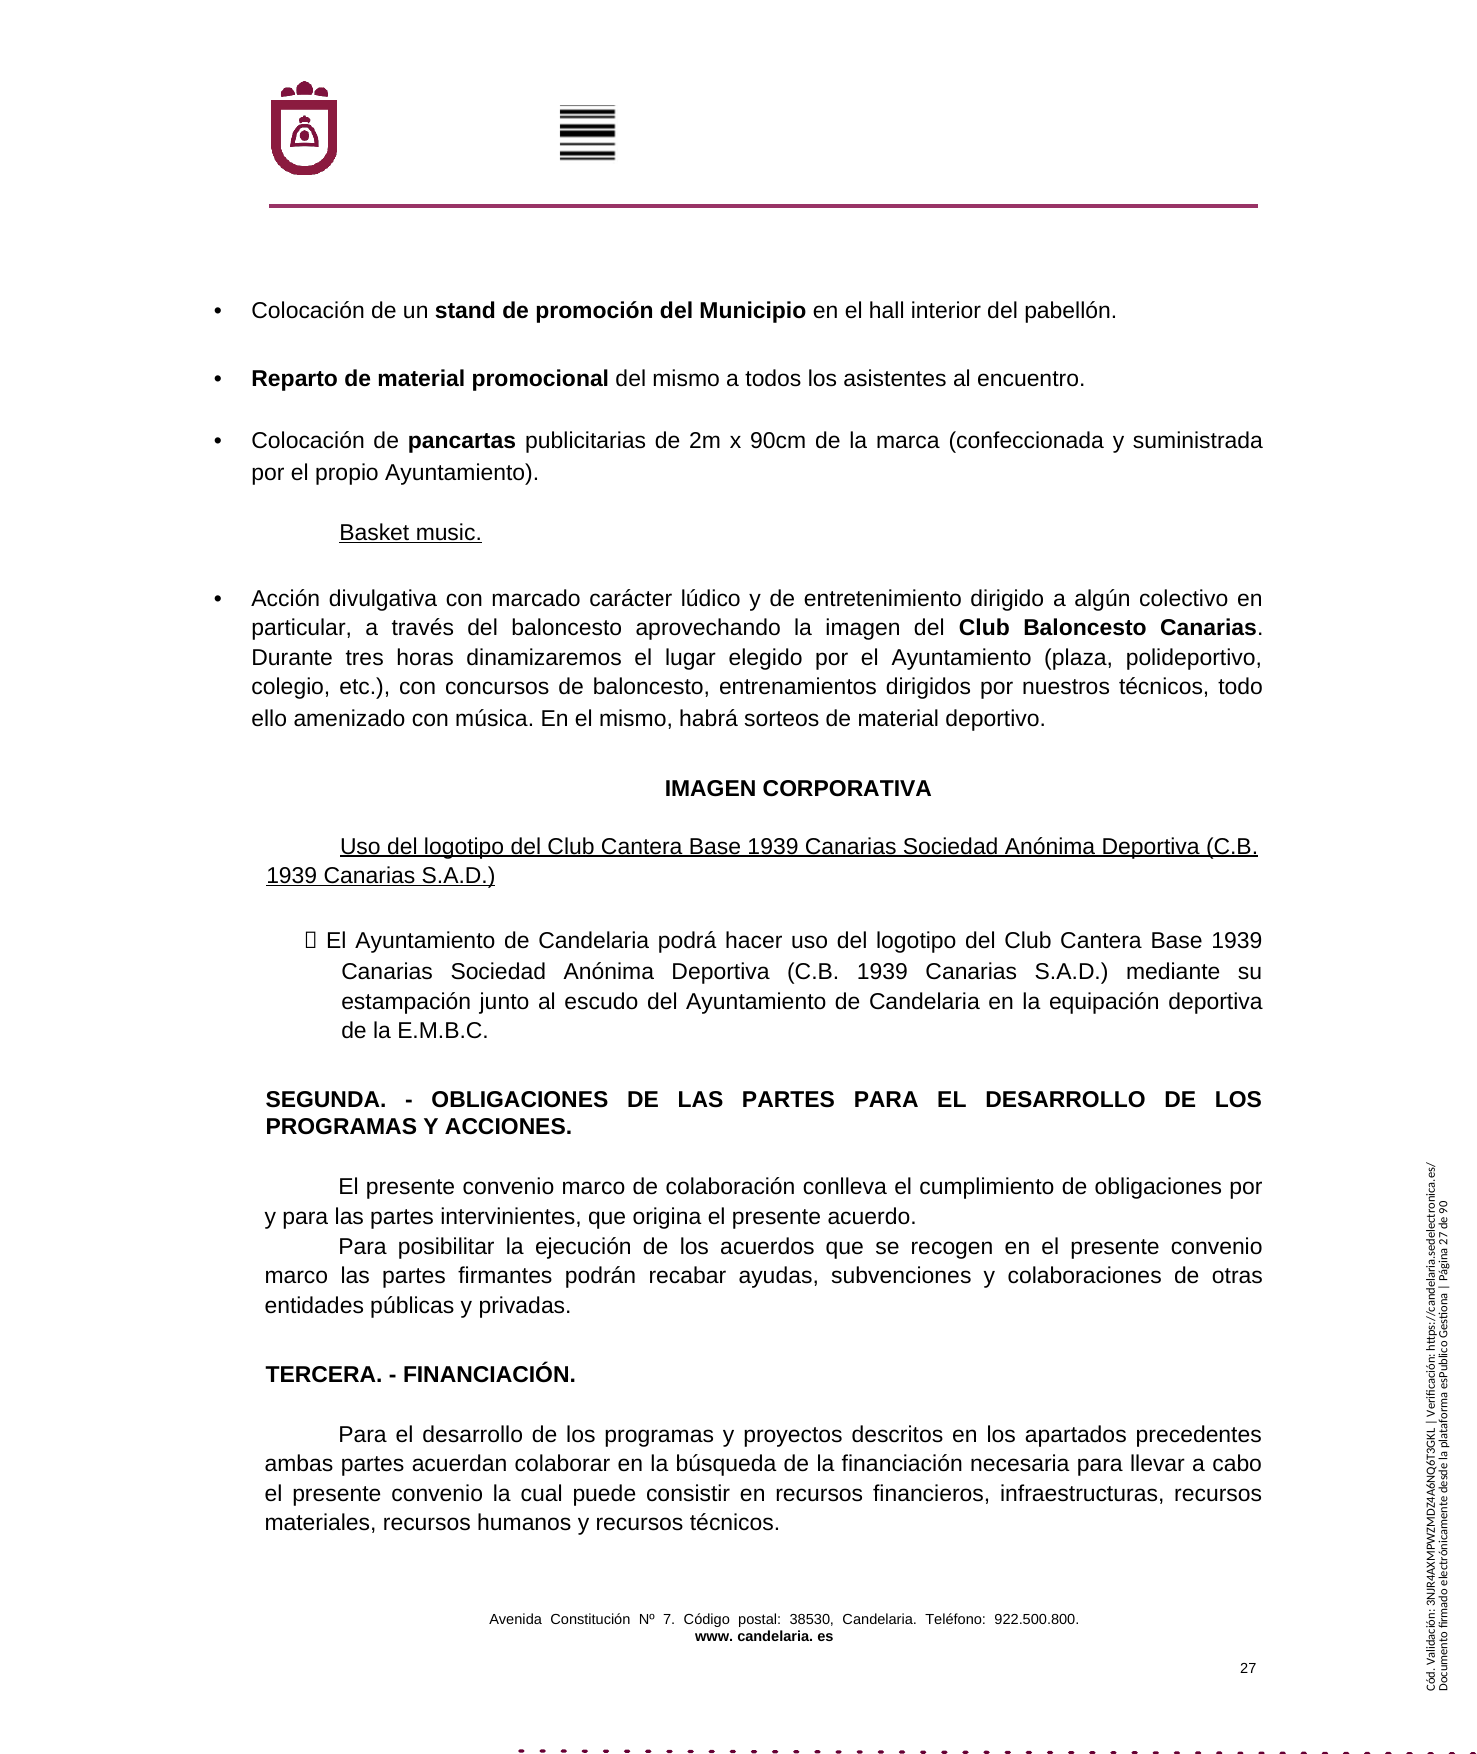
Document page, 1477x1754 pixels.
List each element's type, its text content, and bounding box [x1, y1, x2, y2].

text Basket music. [339, 519, 1269, 546]
list Colocación de pancartas publicitarias de 2m x 90cm de la marca (confeccionada y suministrada por el propio Ayuntamiento). [214, 427, 1263, 486]
list Colocación de un stand de promoción del Municipio en el hall interior del pabellón. [214, 295, 1263, 324]
text  El Ayuntamiento de Candelaria podrá hacer uso del logotipo del Club Cantera Base 1939 Canarias Sociedad Anónima Deportiva (C.B. 1939 Canarias S.A.D.) mediante su estampación junto al escudo del Ayuntamiento de Candelaria en la equipación deportiva de la E.M.B.C. [303, 924, 1263, 1043]
subtitle IMAGEN CORPORATIVA [395, 774, 1208, 801]
text Uso del logotipo del Club Cantera Base 1939 Canarias Sociedad Anónima Deportiva (C.B. 1939 Canarias S.A.D.) [266, 833, 1269, 888]
text Para el desarrollo de los programas y proyectos descritos en los apartados precedentes ambas partes acuerdan colaborar en la búsqueda de la financiación necesaria para llevar a cabo el presente convenio la cual puede consistir en recursos financieros, infraestructuras, recursos materiales, recursos humanos y recursos técnicos. [264, 1421, 1263, 1535]
list Reparto de material promocional del mismo a todos los asistentes al encuentro. [214, 363, 1263, 392]
list Acción divulgativa con marcado carácter lúdico y de entretenimiento dirigido a algún colectivo en particular, a través del baloncesto aprovechando la imagen del Club Baloncesto Canarias. Durante tres horas dinamizaremos el lugar elegido por el Ayuntamiento (plaza, polideportivo, colegio, etc.), con concursos de baloncesto, entrenamientos dirigidos por nuestros técnicos, todo ello amenizado con música. En el mismo, habrá sorteos de material deportivo. [214, 585, 1263, 732]
text Para posibilitar la ejecución de los acuerdos que se recogen en el presente convenio marco las partes firmantes podrán recabar ayudas, subvenciones y colaboraciones de otras entidades públicas y privadas. [264, 1233, 1263, 1318]
text SEGUNDA. - OBLIGACIONES DE LAS PARTES PARA EL DESARROLLO DE LOS PROGRAMAS Y ACCIONES. [265, 1086, 1263, 1139]
text TERCERA. - FINANCIACIÓN. [265, 1361, 1263, 1387]
text El presente convenio marco de colaboración conlleva el cumplimiento de obligaciones por y para las partes intervinientes, que origina el presente acuerdo. [264, 1173, 1263, 1229]
